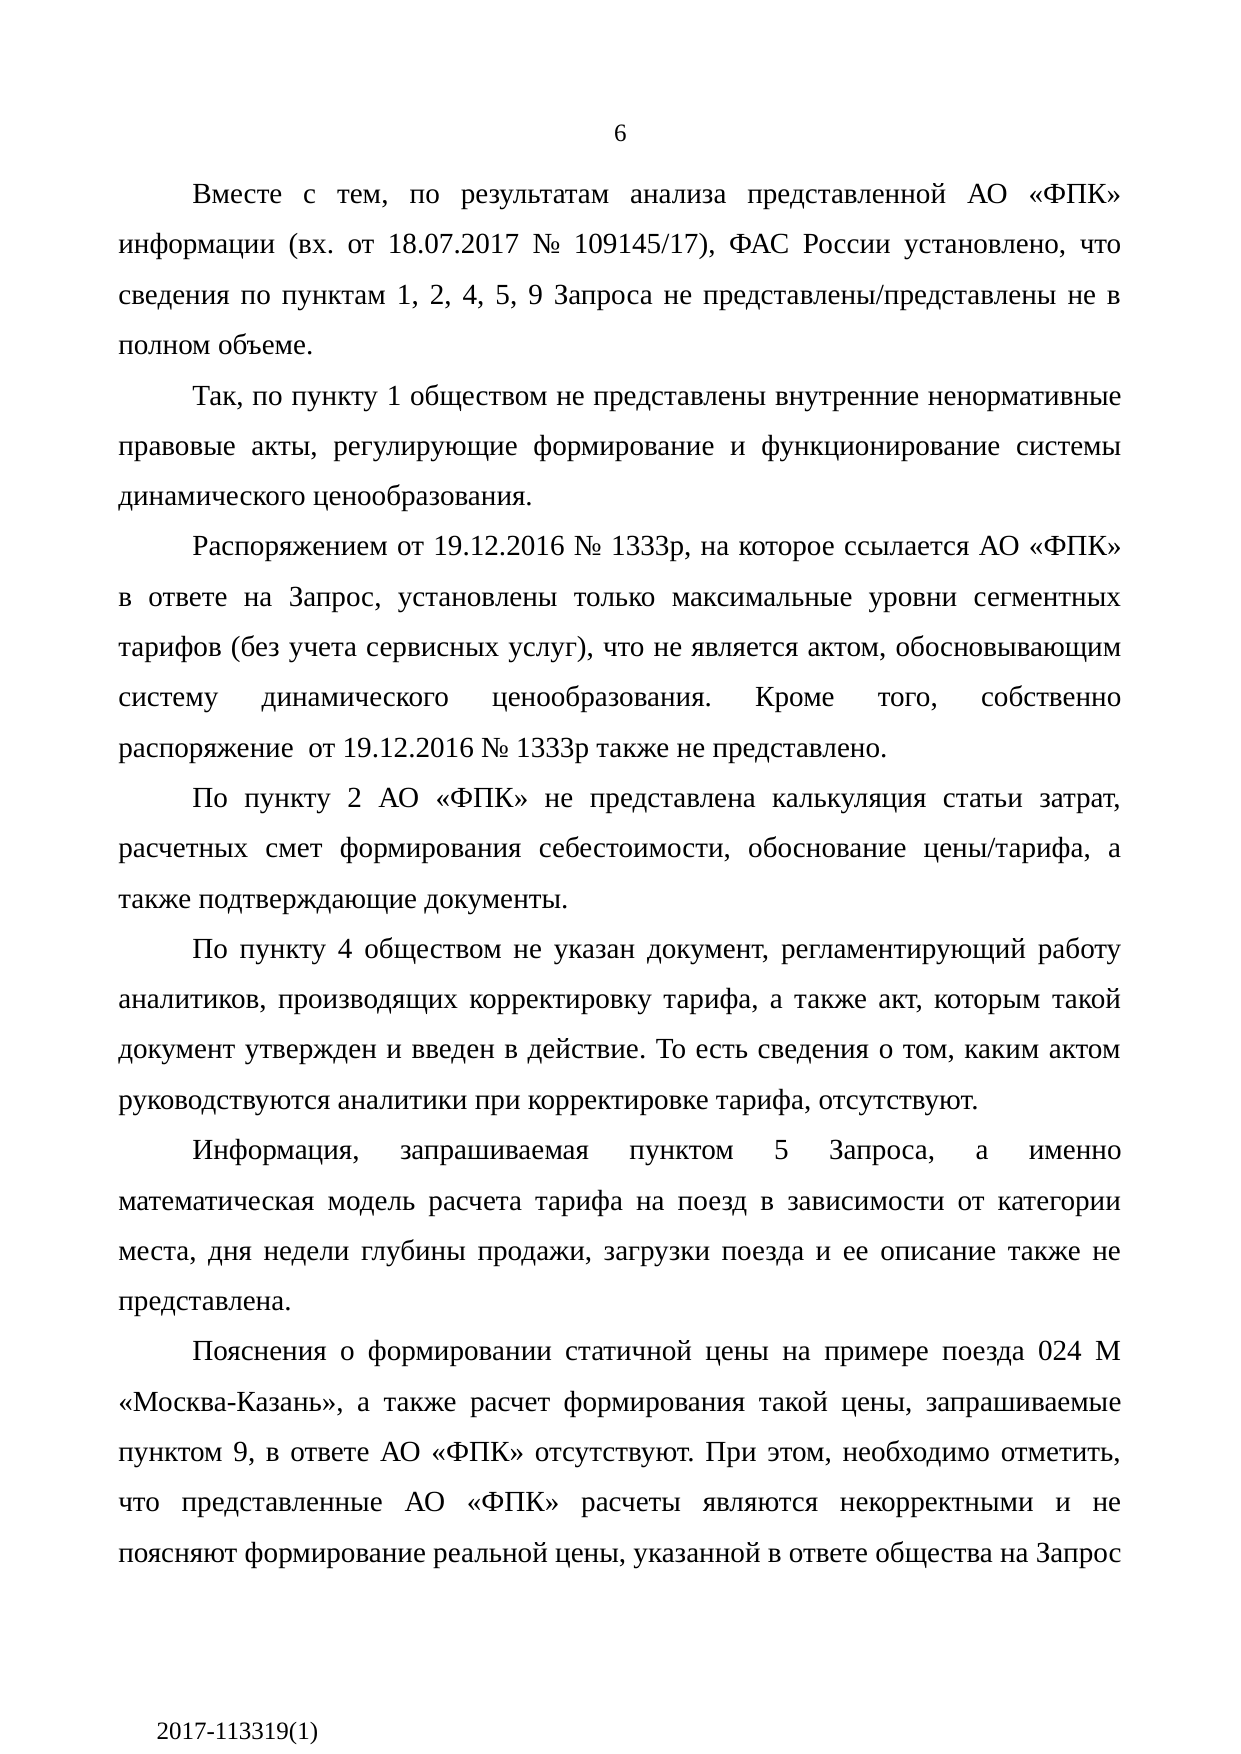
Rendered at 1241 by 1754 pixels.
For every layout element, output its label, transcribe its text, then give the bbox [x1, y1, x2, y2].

text По пункту 2 АО «ФПК» не представлена калькуляция статьи затрат, расчетных смет формирования себестоимости, обоснование цены/тарифа, а также подтверждающие документы. [118, 780, 1122, 914]
text Пояснения о формировании статичной цены на примере поезда 024 М «Москва-Казань», а также расчет формирования такой цены, запрашиваемые пунктом 9, в ответе АО «ФПК» отсутствуют. При этом, необходимо отметить, что представленные АО «ФПК» расчеты являются некорректными и не поясняют формирование реальной цены, указанной в ответе общества на Запрос [118, 1333, 1122, 1568]
text Вместе с тем, по результатам анализа представленной АО «ФПК» информации (вх. от 18.07.2017 № 109145/17), ФАС России установлено, что сведения по пунктам 1, 2, 4, 5, 9 Запроса не представлены/представлены не в полном объеме. [118, 176, 1122, 361]
text По пункту 4 обществом не указан документ, регламентирующий работу аналитиков, производящих корректировку тарифа, а также акт, которым такой документ утвержден и введен в действие. То есть сведения о том, каким актом руководствуются аналитики при корректировке тарифа, отсутствуют. [118, 931, 1122, 1116]
text Распоряжением от 19.12.2016 № 1333р, на которое ссылается АО «ФПК» в ответе на Запрос, установлены только максимальные уровни сегментных тарифов (без учета сервисных услуг), что не является актом, обосновывающим систему динамического ценообразования. Кроме того, собственно распоряжение от 19.12.2016 № 1333р также не представлено. [118, 528, 1122, 763]
text Так, по пункту 1 обществом не представлены внутренние ненормативные правовые акты, регулирующие формирование и функционирование системы динамического ценообразования. [118, 378, 1122, 512]
text Информация, запрашиваемая пунктом 5 Запроса, а именно математическая модель расчета тарифа на поезд в зависимости от категории места, дня недели глубины продажи, загрузки поезда и ее описание также не представлена. [118, 1132, 1122, 1317]
